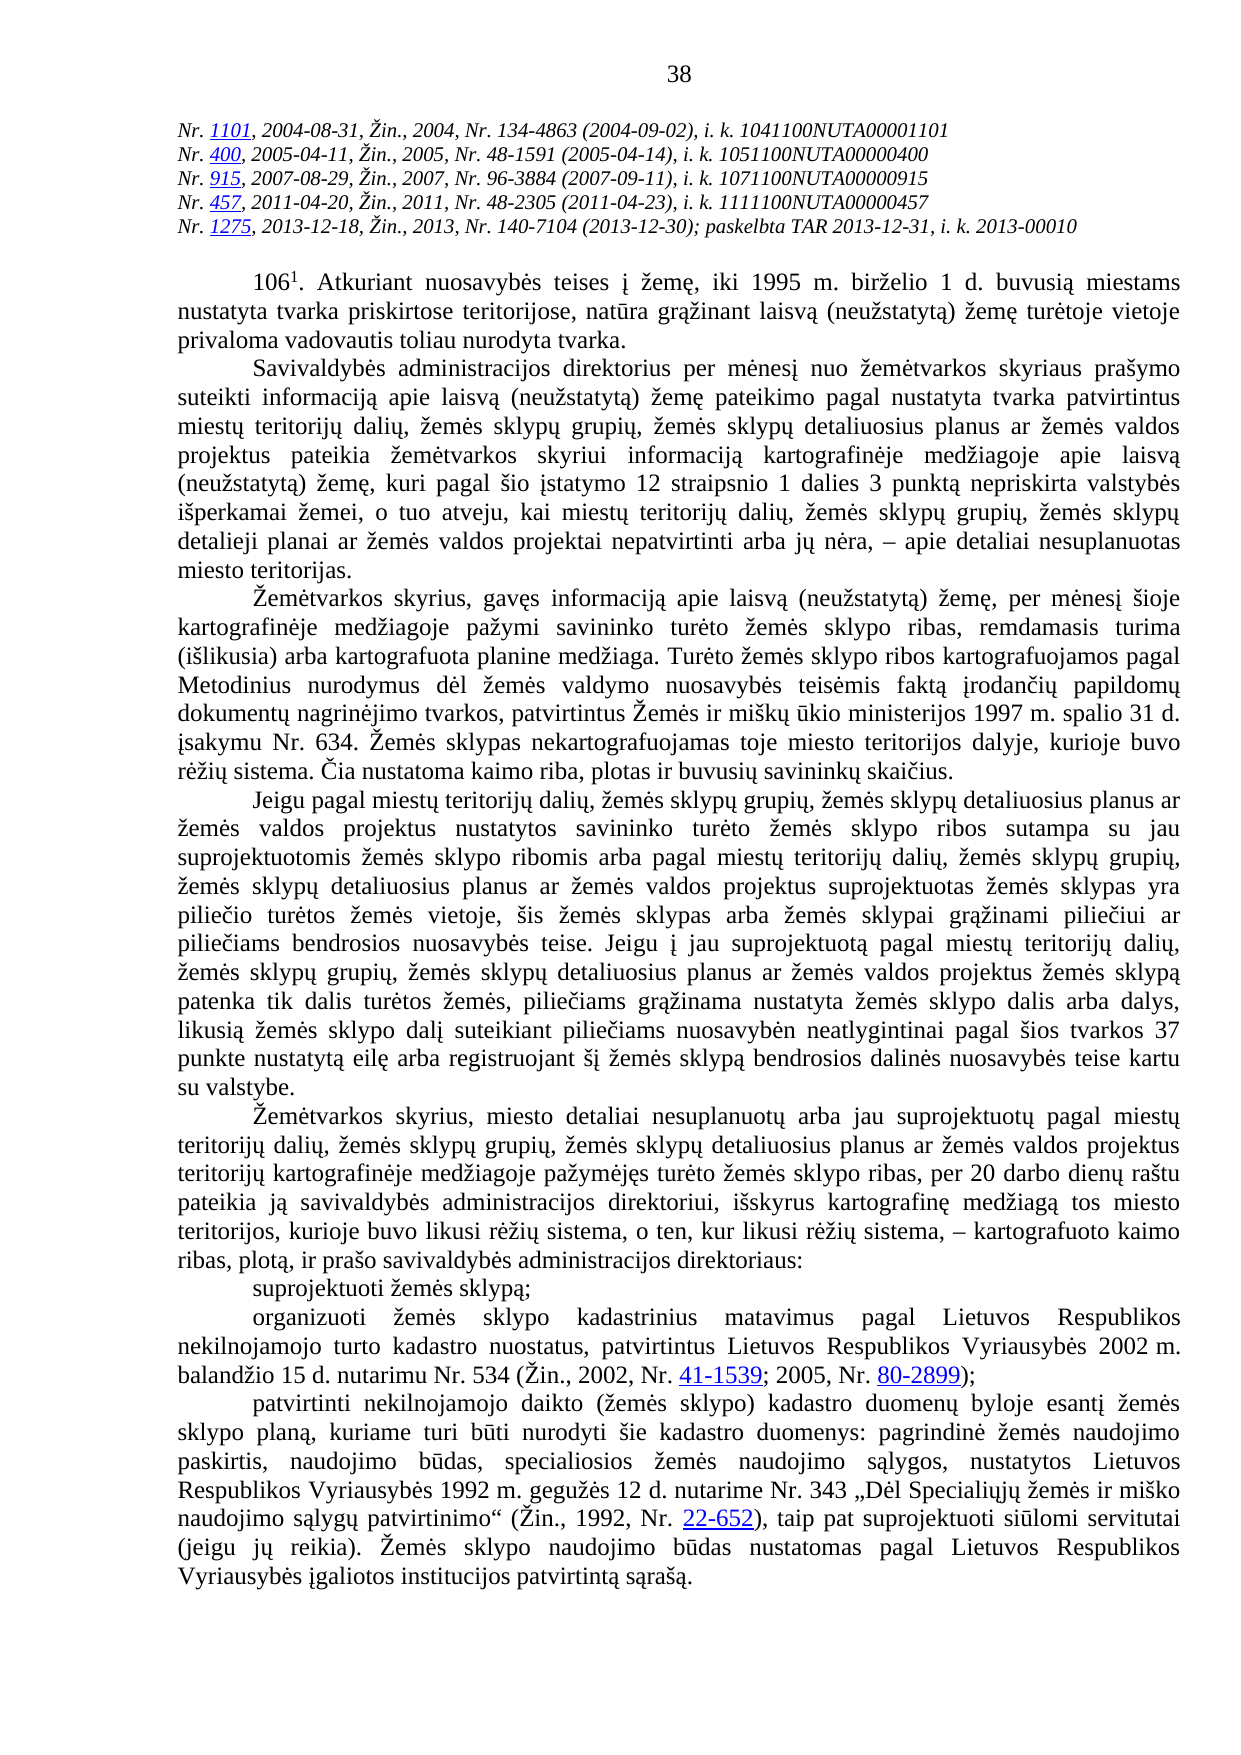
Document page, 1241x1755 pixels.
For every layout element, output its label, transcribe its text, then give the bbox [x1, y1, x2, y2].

text patvirtinti nekilnojamojo daikto (žemės sklypo) kadastro duomenų byloje esantį žemės sklypo planą, kuriame turi būti nurodyti šie kadastro duomenys: pagrindinė žemės naudojimo paskirtis, naudojimo būdas, specialiosios žemės naudojimo sąlygos, nustatytos Lietuvos Respublikos Vyriausybės 1992 m. gegužės 12 d. nutarime Nr. 343 „Dėl Specialiųjų žemės ir miško naudojimo sąlygų patvirtinimo“ (Žin., 1992, Nr. 22-652), taip pat suprojektuoti siūlomi servitutai (jeigu jų reikia). Žemės sklypo naudojimo būdas nustatomas pagal Lietuvos Respublikos Vyriausybės įgaliotos institucijos patvirtintą sąrašą. [177, 1388, 1181, 1590]
text Nr. 400, 2005-04-11, Žin., 2005, Nr. 48-1591 (2005-04-14), i. k. 1051100NUTA00000400 [177, 142, 1181, 166]
text organizuoti žemės sklypo kadastrinius matavimus pagal Lietuvos Respublikos nekilnojamojo turto kadastro nuostatus, patvirtintus Lietuvos Respublikos Vyriausybės 2002 m. balandžio 15 d. nutarimu Nr. 534 (Žin., 2002, Nr. 41-1539; 2005, Nr. 80-2899); [177, 1302, 1181, 1388]
text Nr. 1101, 2004-08-31, Žin., 2004, Nr. 134-4863 (2004-09-02), i. k. 1041100NUTA00001101 [177, 118, 1181, 142]
text Savivaldybės administracijos direktorius per mėnesį nuo žemėtvarkos skyriaus prašymo suteikti informaciją apie laisvą (neužstatytą) žemę pateikimo pagal nustatyta tvarka patvirtintus miestų teritorijų dalių, žemės sklypų grupių, žemės sklypų detaliuosius planus ar žemės valdos projektus pateikia žemėtvarkos skyriui informaciją kartografinėje medžiagoje apie laisvą (neužstatytą) žemę, kuri pagal šio įstatymo 12 straipsnio 1 dalies 3 punktą nepriskirta valstybės išperkamai žemei, o tuo atveju, kai miestų teritorijų dalių, žemės sklypų grupių, žemės sklypų detalieji planai ar žemės valdos projektai nepatvirtinti arba jų nėra, – apie detaliai nesuplanuotas miesto teritorijas. [177, 353, 1181, 583]
text suprojektuoti žemės sklypą; [177, 1273, 1181, 1302]
text Žemėtvarkos skyrius, miesto detaliai nesuplanuotų arba jau suprojektuotų pagal miestų teritorijų dalių, žemės sklypų grupių, žemės sklypų detaliuosius planus ar žemės valdos projektus teritorijų kartografinėje medžiagoje pažymėjęs turėto žemės sklypo ribas, per 20 darbo dienų raštu pateikia ją savivaldybės administracijos direktoriui, išskyrus kartografinę medžiagą tos miesto teritorijos, kurioje buvo likusi rėžių sistema, o ten, kur likusi rėžių sistema, – kartografuoto kaimo ribas, plotą, ir prašo savivaldybės administracijos direktoriaus: [177, 1101, 1181, 1273]
text Nr. 915, 2007-08-29, Žin., 2007, Nr. 96-3884 (2007-09-11), i. k. 1071100NUTA00000915 [177, 166, 1181, 190]
text Jeigu pagal miestų teritorijų dalių, žemės sklypų grupių, žemės sklypų detaliuosius planus ar žemės valdos projektus nustatytos savininko turėto žemės sklypo ribos sutampa su jau suprojektuotomis žemės sklypo ribomis arba pagal miestų teritorijų dalių, žemės sklypų grupių, žemės sklypų detaliuosius planus ar žemės valdos projektus suprojektuotas žemės sklypas yra piliečio turėtos žemės vietoje, šis žemės sklypas arba žemės sklypai grąžinami piliečiui ar piliečiams bendrosios nuosavybės teise. Jeigu į jau suprojektuotą pagal miestų teritorijų dalių, žemės sklypų grupių, žemės sklypų detaliuosius planus ar žemės valdos projektus žemės sklypą patenka tik dalis turėtos žemės, piliečiams grąžinama nustatyta žemės sklypo dalis arba dalys, likusią žemės sklypo dalį suteikiant piliečiams nuosavybėn neatlygintinai pagal šios tvarkos 37 punkte nustatytą eilę arba registruojant šį žemės sklypą bendrosios dalinės nuosavybės teise kartu su valstybe. [177, 785, 1181, 1101]
text Žemėtvarkos skyrius, gavęs informaciją apie laisvą (neužstatytą) žemę, per mėnesį šioje kartografinėje medžiagoje pažymi savininko turėto žemės sklypo ribas, remdamasis turima (išlikusia) arba kartografuota planine medžiaga. Turėto žemės sklypo ribos kartografuojamos pagal Metodinius nurodymus dėl žemės valdymo nuosavybės teisėmis faktą įrodančių papildomų dokumentų nagrinėjimo tvarkos, patvirtintus Žemės ir miškų ūkio ministerijos 1997 m. spalio 31 d. įsakymu Nr. 634. Žemės sklypas nekartografuojamas toje miesto teritorijos dalyje, kurioje buvo rėžių sistema. Čia nustatoma kaimo riba, plotas ir buvusių savininkų skaičius. [177, 583, 1181, 785]
text Nr. 457, 2011-04-20, Žin., 2011, Nr. 48-2305 (2011-04-23), i. k. 1111100NUTA00000457 [177, 190, 1181, 214]
text Nr. 1275, 2013-12-18, Žin., 2013, Nr. 140-7104 (2013-12-30); paskelbta TAR 2013-12-31, i. k. 2013-00010 [177, 214, 1181, 238]
text 1061. Atkuriant nuosavybės teises į žemę, iki 1995 m. birželio 1 d. buvusią miestams nustatyta tvarka priskirtose teritorijose, natūra grąžinant laisvą (neužstatytą) žemę turėtoje vietoje privaloma vadovautis toliau nurodyta tvarka. [177, 267, 1181, 353]
